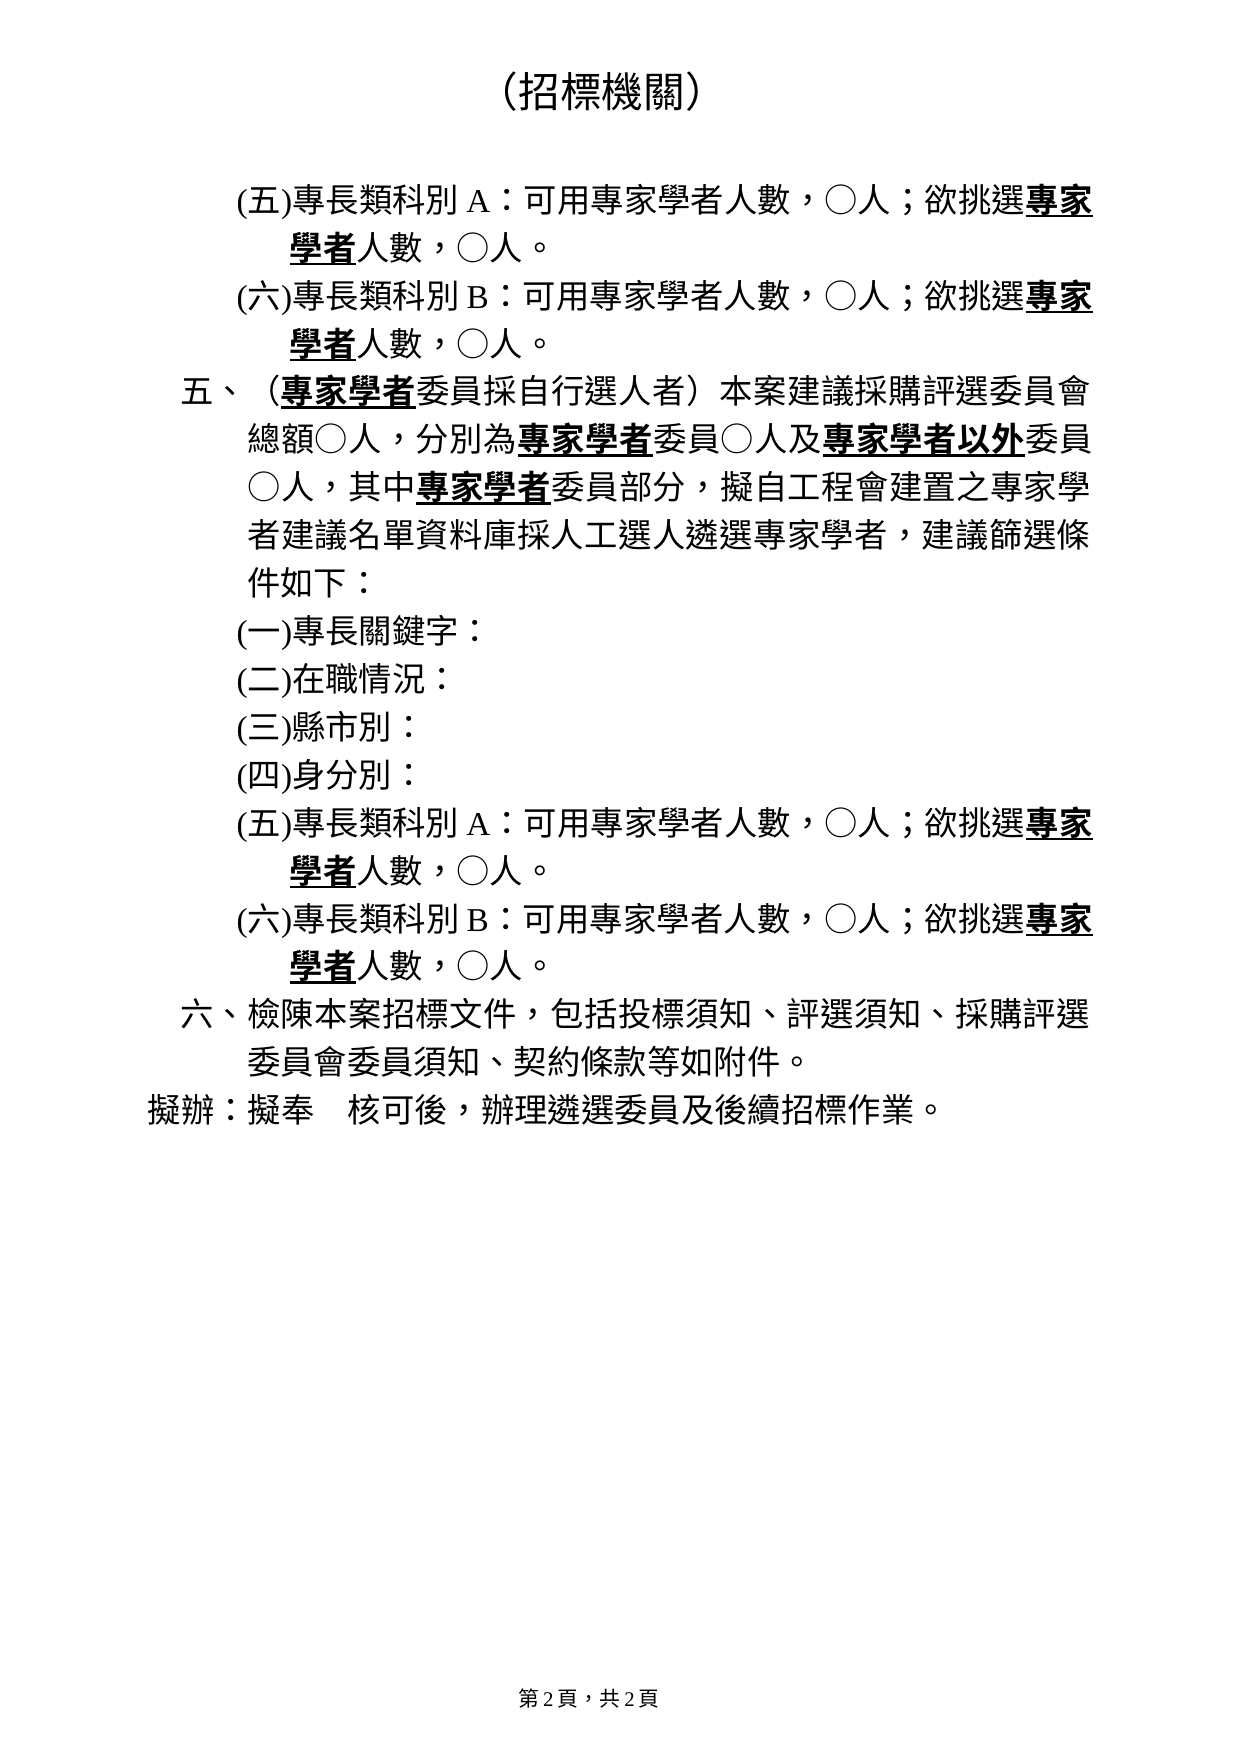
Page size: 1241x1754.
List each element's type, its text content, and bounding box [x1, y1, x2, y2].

list 專長關鍵字： [236, 605, 1092, 653]
list 身分別： [236, 749, 1092, 797]
text 擬辦：擬奉 核可後，辦理遴選委員及後續招標作業。 [148, 1084, 1092, 1132]
list （專家學者委員採自行選人者）本案建議採購評選委員會總額○人，分別為專家學者委員○人及專家學者以外委員○人，其中專家學者委員部分，擬自工程會建置之專家學者建議名單資料庫採人工選人遴選專家學者，建議篩選條件如下： [180, 366, 1092, 605]
list 縣市別： [236, 701, 1092, 749]
list 專長類科別B：可用專家學者人數，○人；欲挑選專家學者人數，○人。 [236, 893, 1092, 988]
list 專長類科別B：可用專家學者人數，○人；欲挑選專家學者人數，○人。 [236, 270, 1092, 366]
list 檢陳本案招標文件，包括投標須知、評選須知、採購評選委員會委員須知、契約條款等如附件。 [180, 988, 1092, 1084]
list 專長類科別A：可用專家學者人數，○人；欲挑選專家學者人數，○人。 [236, 174, 1092, 270]
list 在職情況： [236, 653, 1092, 701]
list 專長類科別A：可用專家學者人數，○人；欲挑選專家學者人數，○人。 [236, 797, 1092, 893]
